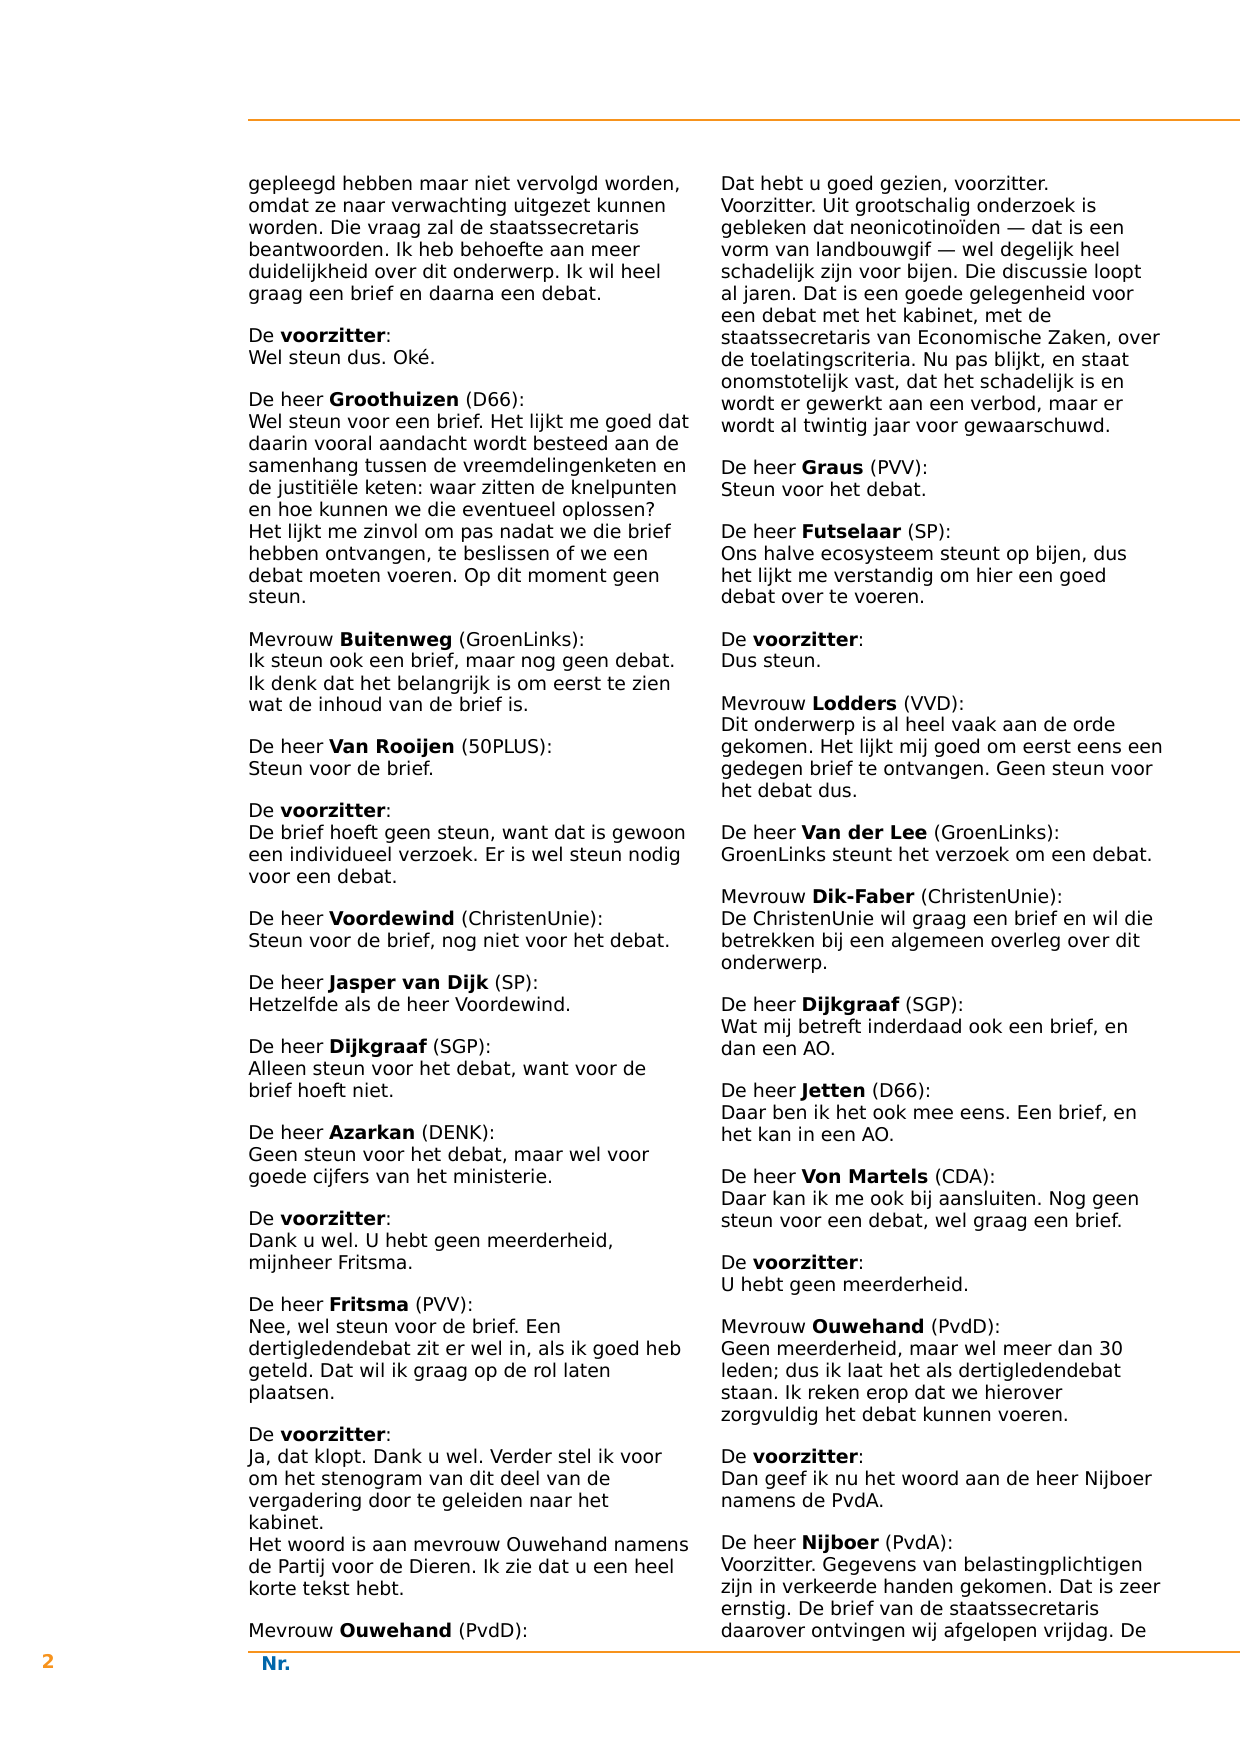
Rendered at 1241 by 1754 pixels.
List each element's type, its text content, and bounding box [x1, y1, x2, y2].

text De voorzitter: [248, 1424, 691, 1446]
text De heer Nijboer (PvdA): [721, 1532, 1163, 1554]
text GroenLinks steunt het verzoek om een debat. [721, 844, 1163, 866]
text Hetzelfde als de heer Voordewind. [248, 994, 691, 1016]
text De ChristenUnie wil graag een brief en wil die betrekken bij een algemeen overleg over dit onderwerp. [721, 908, 1163, 974]
text Ik steun ook een brief, maar nog geen debat. Ik denk dat het belangrijk is om eerst te zien wat de inhoud van de brief is. [248, 650, 691, 716]
text De heer Futselaar (SP): [721, 521, 1163, 542]
text Wat mij betreft inderdaad ook een brief, en dan een AO. [721, 1016, 1163, 1060]
text Alleen steun voor het debat, want voor de brief hoeft niet. [248, 1058, 691, 1102]
text Voorzitter. Gegevens van belastingplichtigen zijn in verkeerde handen gekomen. Dat is zeer ernstig. De brief van de staatssecretaris daarover ontvingen wij afgelopen vrijdag. De [721, 1554, 1163, 1642]
text Mevrouw Ouwehand (PvdD): [721, 1316, 1163, 1338]
text Dat hebt u goed gezien, voorzitter. [721, 173, 1163, 195]
text Steun voor het debat. [721, 478, 1163, 501]
text De voorzitter: [721, 1252, 1163, 1274]
text Daar kan ik me ook bij aansluiten. Nog geen steun voor een debat, wel graag een brief. [721, 1188, 1163, 1232]
text Ons halve ecosysteem steunt op bijen, dus het lijkt me verstandig om hier een goed debat over te voeren. [721, 542, 1163, 608]
text De heer Dijkgraaf (SGP): [248, 1036, 691, 1058]
text De heer Dijkgraaf (SGP): [721, 994, 1163, 1016]
text De heer Graus (PVV): [721, 457, 1163, 478]
text Steun voor de brief, nog niet voor het debat. [248, 930, 691, 952]
text De heer Von Martels (CDA): [721, 1166, 1163, 1188]
text Het woord is aan mevrouw Ouwehand namens de Partij voor de Dieren. Ik zie dat u een heel korte tekst hebt. [248, 1534, 691, 1600]
text Dank u wel. U hebt geen meerderheid, mijnheer Fritsma. [248, 1230, 691, 1274]
text De heer Groothuizen (D66): [248, 389, 691, 411]
text Dan geef ik nu het woord aan de heer Nijboer namens de PvdA. [721, 1468, 1163, 1512]
text De heer Van der Lee (GroenLinks): [721, 822, 1163, 844]
text Geen steun voor het debat, maar wel voor goede cijfers van het ministerie. [248, 1144, 691, 1188]
text Geen meerderheid, maar wel meer dan 30 leden; dus ik laat het als dertigledendebat staan. Ik reken erop dat we hierover zorgvuldig het debat kunnen voeren. [721, 1338, 1163, 1426]
text Daar ben ik het ook mee eens. Een brief, en het kan in een AO. [721, 1102, 1163, 1146]
text De heer Azarkan (DENK): [248, 1122, 691, 1144]
text Mevrouw Buitenweg (GroenLinks): [248, 628, 691, 650]
text Steun voor de brief. [248, 758, 691, 780]
text Dit onderwerp is al heel vaak aan de orde gekomen. Het lijkt mij goed om eerst eens een gedegen brief te ontvangen. Geen steun voor het debat dus. [721, 714, 1163, 802]
text De heer Jasper van Dijk (SP): [248, 972, 691, 994]
text Mevrouw Ouwehand (PvdD): [248, 1620, 691, 1642]
text Wel steun dus. Oké. [248, 347, 691, 369]
text Mevrouw Dik-Faber (ChristenUnie): [721, 886, 1163, 908]
text De voorzitter: [721, 628, 1163, 650]
text De heer Voordewind (ChristenUnie): [248, 908, 691, 930]
text Nee, wel steun voor de brief. Een dertigledendebat zit er wel in, als ik goed heb geteld. Dat wil ik graag op de rol laten plaatsen. [248, 1316, 691, 1404]
text U hebt geen meerderheid. [721, 1274, 1163, 1296]
text De voorzitter: [248, 1208, 691, 1230]
text De voorzitter: [721, 1446, 1163, 1468]
text De heer Van Rooijen (50PLUS): [248, 736, 691, 758]
text Dus steun. [721, 650, 1163, 672]
text Wel steun voor een brief. Het lijkt me goed dat daarin vooral aandacht wordt besteed aan de samenhang tussen de vreemdelingenketen en de justitiële keten: waar zitten de knelpunten en hoe kunnen we die eventueel oplossen? Het lijkt me zinvol om pas nadat we die brief hebben ontvangen, te beslissen of we een debat moeten voeren. Op dit moment geen steun. [248, 411, 691, 608]
text Mevrouw Lodders (VVD): [721, 692, 1163, 714]
text De voorzitter: [248, 800, 691, 822]
text De voorzitter: [248, 325, 691, 347]
text Voorzitter. Uit grootschalig onderzoek is gebleken dat neonicotinoïden — dat is een vorm van landbouwgif — wel degelijk heel schadelijk zijn voor bijen. Die discussie loopt al jaren. Dat is een goede gelegenheid voor een debat met het kabinet, met de staatssecretaris van Economische Zaken, over de toelatingscriteria. Nu pas blijkt, en staat onomstotelijk vast, dat het schadelijk is en wordt er gewerkt aan een verbod, maar er wordt al twintig jaar voor gewaarschuwd. [721, 195, 1163, 437]
text De brief hoeft geen steun, want dat is gewoon een individueel verzoek. Er is wel steun nodig voor een debat. [248, 822, 691, 888]
text De heer Fritsma (PVV): [248, 1294, 691, 1316]
text De heer Jetten (D66): [721, 1080, 1163, 1102]
text gepleegd hebben maar niet vervolgd worden, omdat ze naar verwachting uitgezet kunnen worden. Die vraag zal de staatssecretaris beantwoorden. Ik heb behoefte aan meer duidelijkheid over dit onderwerp. Ik wil heel graag een brief en daarna een debat. [248, 173, 691, 305]
text Ja, dat klopt. Dank u wel. Verder stel ik voor om het stenogram van dit deel van de vergadering door te geleiden naar het kabinet. [248, 1446, 691, 1534]
